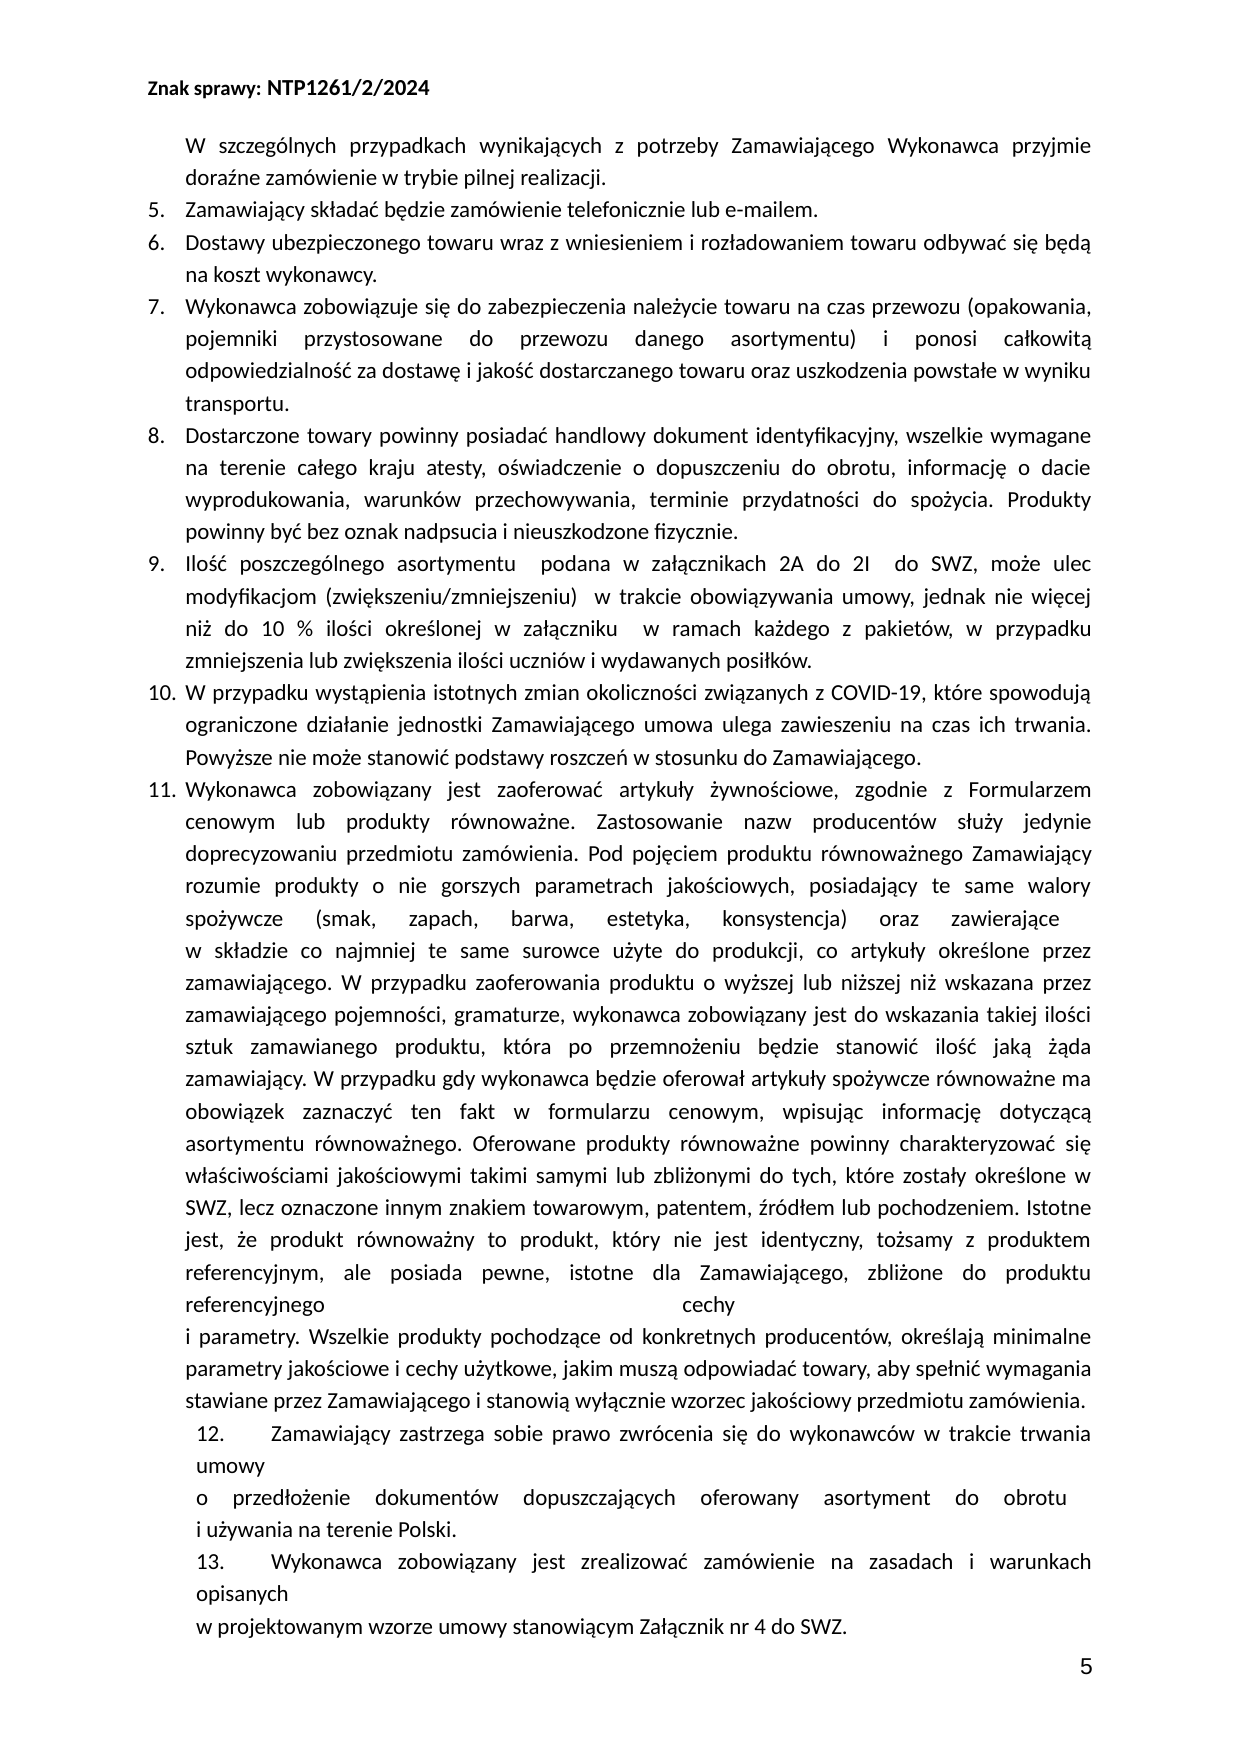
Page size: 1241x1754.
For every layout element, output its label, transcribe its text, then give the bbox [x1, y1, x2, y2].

list Zamawiający zastrzega sobie prawo zwrócenia się do wykonawców w trakcie trwania umowy o przedłożenie dokumentów dopuszczających oferowany asortyment do obrotu i używania na terenie Polski. [196, 1419, 1093, 1543]
list Ilość poszczególnego asortymentu podana w załącznikach 2A do 2I do SWZ, może ulec modyfikacjom (zwiększeniu/zmniejszeniu) w trakcie obowiązywania umowy, jednak nie więcej niż do 10 % ilości określonej w załączniku w ramach każdego z pakietów, w przypadku zmniejszenia lub zwiększenia ilości uczniów i wydawanych posiłków. [148, 549, 1093, 674]
list Dostarczone towary powinny posiadać handlowy dokument identyfikacyjny, wszelkie wymagane na terenie całego kraju atesty, oświadczenie o dopuszczeniu do obrotu, informację o dacie wyprodukowania, warunków przechowywania, terminie przydatności do spożycia. Produkty powinny być bez oznak nadpsucia i nieuszkodzone fizycznie. [148, 421, 1093, 545]
list W szczególnych przypadkach wynikających z potrzeby Zamawiającego Wykonawca przyjmie doraźne zamówienie w trybie pilnej realizacji. [148, 131, 1093, 191]
list Wykonawca zobowiązuje się do zabezpieczenia należycie towaru na czas przewozu (opakowania, pojemniki przystosowane do przewozu danego asortymentu) i ponosi całkowitą odpowiedzialność za dostawę i jakość dostarczanego towaru oraz uszkodzenia powstałe w wyniku transportu. [148, 292, 1093, 417]
list Wykonawca zobowiązany jest zrealizować zamówienie na zasadach i warunkach opisanych w projektowanym wzorze umowy stanowiącym Załącznik nr 4 do SWZ. [196, 1547, 1093, 1640]
list Dostawy ubezpieczonego towaru wraz z wniesieniem i rozładowaniem towaru odbywać się będą na koszt wykonawcy. [148, 228, 1093, 288]
list Wykonawca zobowiązany jest zaoferować artykuły żywnościowe, zgodnie z Formularzem cenowym lub produkty równoważne. Zastosowanie nazw producentów służy jedynie doprecyzowaniu przedmiotu zamówienia. Pod pojęciem produktu równoważnego Zamawiający rozumie produkty o nie gorszych parametrach jakościowych, posiadający te same walory spożywcze (smak, zapach, barwa, estetyka, konsystencja) oraz zawierające w składzie co najmniej te same surowce użyte do produkcji, co artykuły określone przez zamawiającego. W przypadku zaoferowania produktu o wyższej lub niższej niż wskazana przez zamawiającego pojemności, gramaturze, wykonawca zobowiązany jest do wskazania takiej ilości sztuk zamawianego produktu, która po przemnożeniu będzie stanowić ilość jaką żąda zamawiający. W przypadku gdy wykonawca będzie oferował artykuły spożywcze równoważne ma obowiązek zaznaczyć ten fakt w formularzu cenowym, wpisując informację dotyczącą asortymentu równoważnego. Oferowane produkty równoważne powinny charakteryzować się właściwościami jakościowymi takimi samymi lub zbliżonymi do tych, które zostały określone w SWZ, lecz oznaczone innym znakiem towarowym, patentem, źródłem lub pochodzeniem. Istotne jest, że produkt równoważny to produkt, który nie jest identyczny, tożsamy z produktem referencyjnym, ale posiada pewne, istotne dla Zamawiającego, zbliżone do produktu referencyjnego cechy i parametry. Wszelkie produkty pochodzące od konkretnych producentów, określają minimalne parametry jakościowe i cechy użytkowe, jakim muszą odpowiadać towary, aby spełnić wymagania stawiane przez Zamawiającego i stanowią wyłącznie wzorzec jakościowy przedmiotu zamówienia. [148, 775, 1093, 1414]
list W przypadku wystąpienia istotnych zmian okoliczności związanych z COVID-19, które spowodują ograniczone działanie jednostki Zamawiającego umowa ulega zawieszeniu na czas ich trwania. Powyższe nie może stanowić podstawy roszczeń w stosunku do Zamawiającego. [148, 678, 1093, 771]
list Zamawiający składać będzie zamówienie telefonicznie lub e-mailem. [148, 196, 1093, 223]
